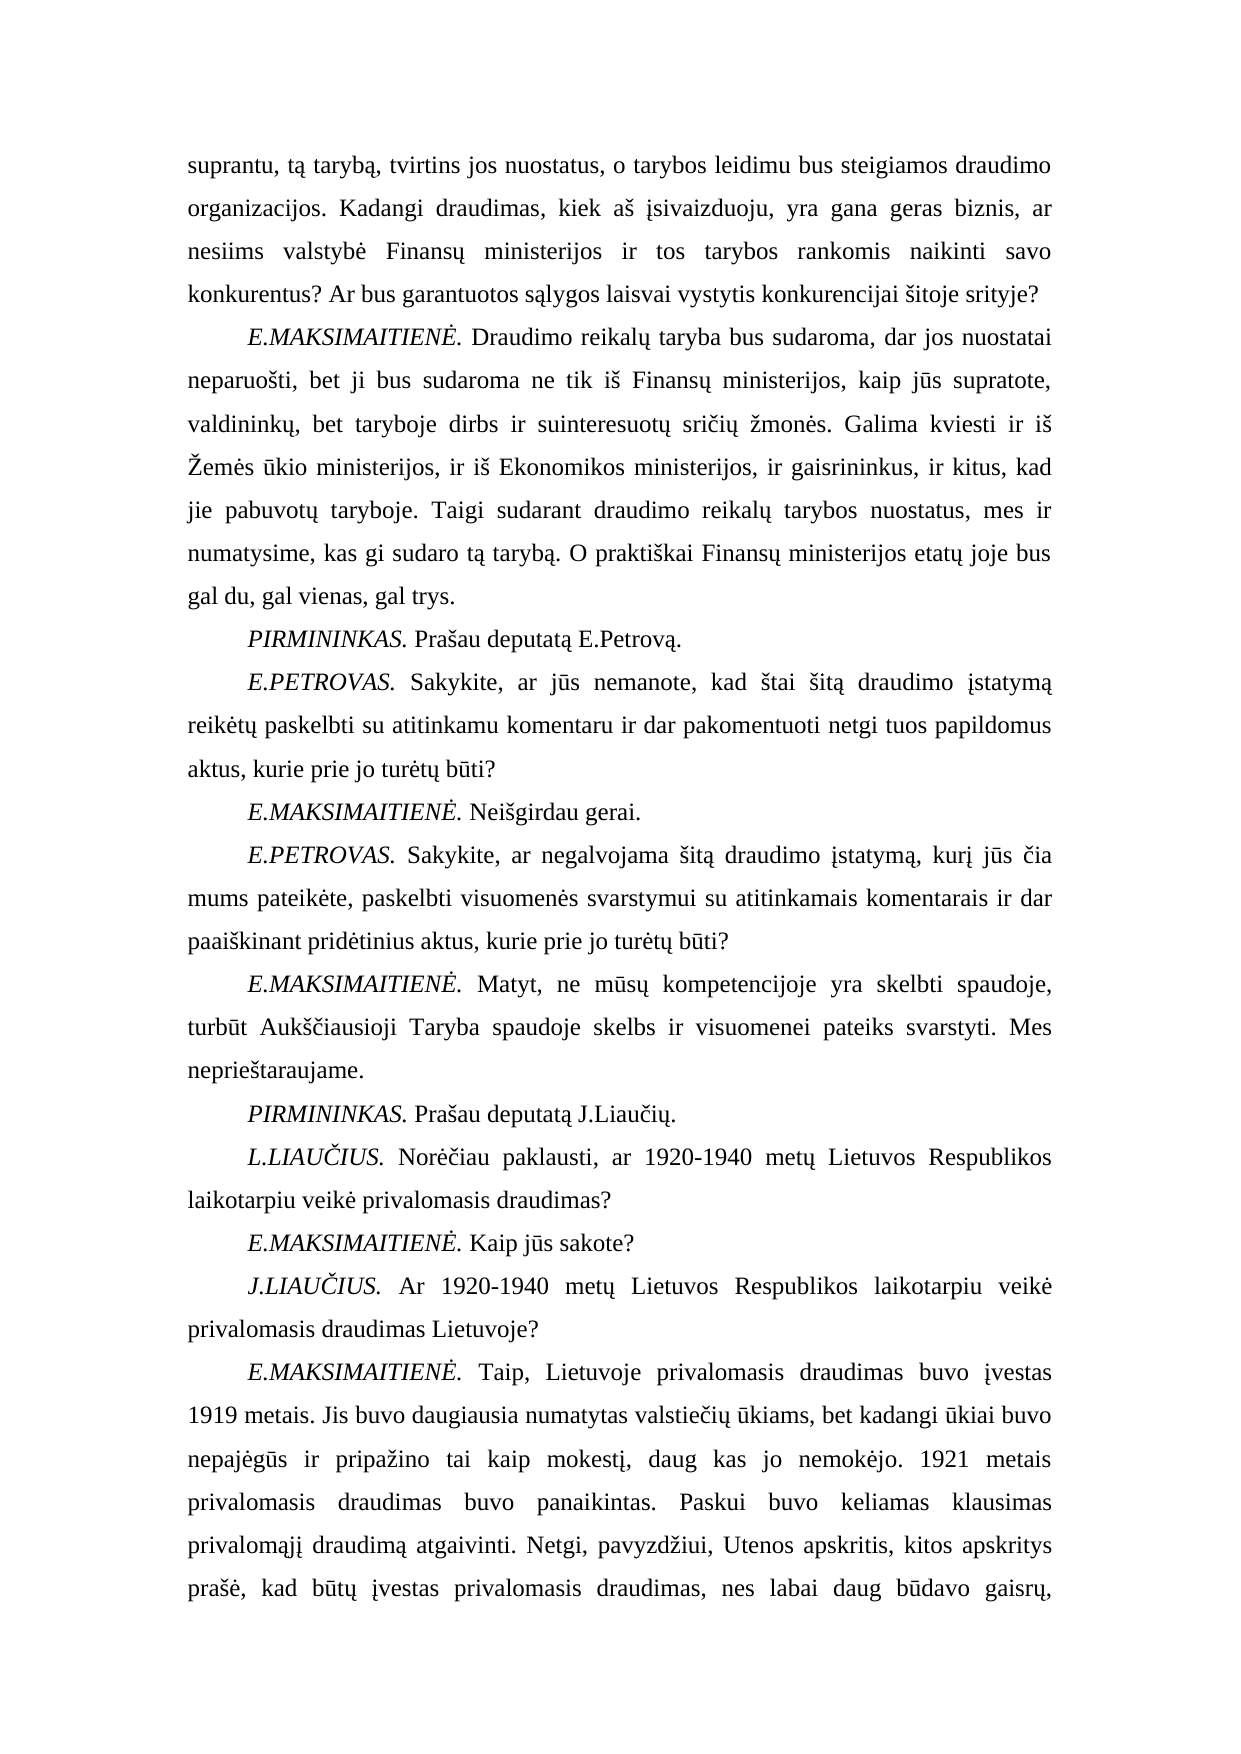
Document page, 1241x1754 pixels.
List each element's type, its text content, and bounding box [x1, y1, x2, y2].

text J.LIAUČIUS. Ar 1920-1940 metų Lietuvos Respublikos laikotarpiu veikė privalomasis draudimas Lietuvoje? [187, 1271, 1053, 1343]
text E.MAKSIMAITIENĖ. Taip, Lietuvoje privalomasis draudimas buvo įvestas 1919 metais. Jis buvo daugiausia numatytas valstiečių ūkiams, bet kadangi ūkiai buvo nepajėgūs ir pripažino tai kaip mokestį, daug kas jo nemokėjo. 1921 metais privalomasis draudimas buvo panaikintas. Paskui buvo keliamas klausimas privalomąjį draudimą atgaivinti. Netgi, pavyzdžiui, Utenos apskritis, kitos apskritys prašė, kad būtų įvestas privalomasis draudimas, nes labai daug būdavo gaisrų, [187, 1357, 1053, 1602]
text PIRMININKAS. Prašau deputatą J.Liaučių. [187, 1099, 1053, 1127]
text E.MAKSIMAITIENĖ. Kaip jūs sakote? [187, 1228, 1053, 1257]
text E.PETROVAS. Sakykite, ar negalvojama šitą draudimo įstatymą, kurį jūs čia mums pateikėte, paskelbti visuomenės svarstymui su atitinkamais komentarais ir dar paaiškinant pridėtinius aktus, kurie prie jo turėtų būti? [187, 840, 1053, 955]
text E.MAKSIMAITIENĖ. Matyt, ne mūsų kompetencijoje yra skelbti spaudoje, turbūt Aukščiausioji Taryba spaudoje skelbs ir visuomenei pateiks svarstyti. Mes neprieštaraujame. [187, 969, 1053, 1084]
text E.PETROVAS. Sakykite, ar jūs nemanote, kad štai šitą draudimo įstatymą reikėtų paskelbti su atitinkamu komentaru ir dar pakomentuoti netgi tuos papildomus aktus, kurie prie jo turėtų būti? [187, 667, 1053, 782]
text suprantu, tą tarybą, tvirtins jos nuostatus, o tarybos leidimu bus steigiamos draudimo organizacijos. Kadangi draudimas, kiek aš įsivaizduoju, yra gana geras biznis, ar nesiims valstybė Finansų ministerijos ir tos tarybos rankomis naikinti savo konkurentus? Ar bus garantuotos sąlygos laisvai vystytis konkurencijai šitoje srityje? [187, 150, 1053, 308]
text E.MAKSIMAITIENĖ. Neišgirdau gerai. [187, 797, 1053, 826]
text PIRMININKAS. Prašau deputatą E.Petrovą. [187, 624, 1053, 653]
text L.LIAUČIUS. Norėčiau paklausti, ar 1920-1940 metų Lietuvos Respublikos laikotarpiu veikė privalomasis draudimas? [187, 1142, 1053, 1214]
text E.MAKSIMAITIENĖ. Draudimo reikalų taryba bus sudaroma, dar jos nuostatai neparuošti, bet ji bus sudaroma ne tik iš Finansų ministerijos, kaip jūs supratote, valdininkų, bet taryboje dirbs ir suinteresuotų sričių žmonės. Galima kviesti ir iš Žemės ūkio ministerijos, ir iš Ekonomikos ministerijos, ir gaisrininkus, ir kitus, kad jie pabuvotų taryboje. Taigi sudarant draudimo reikalų tarybos nuostatus, mes ir numatysime, kas gi sudaro tą tarybą. O praktiškai Finansų ministerijos etatų joje bus gal du, gal vienas, gal trys. [187, 322, 1053, 610]
